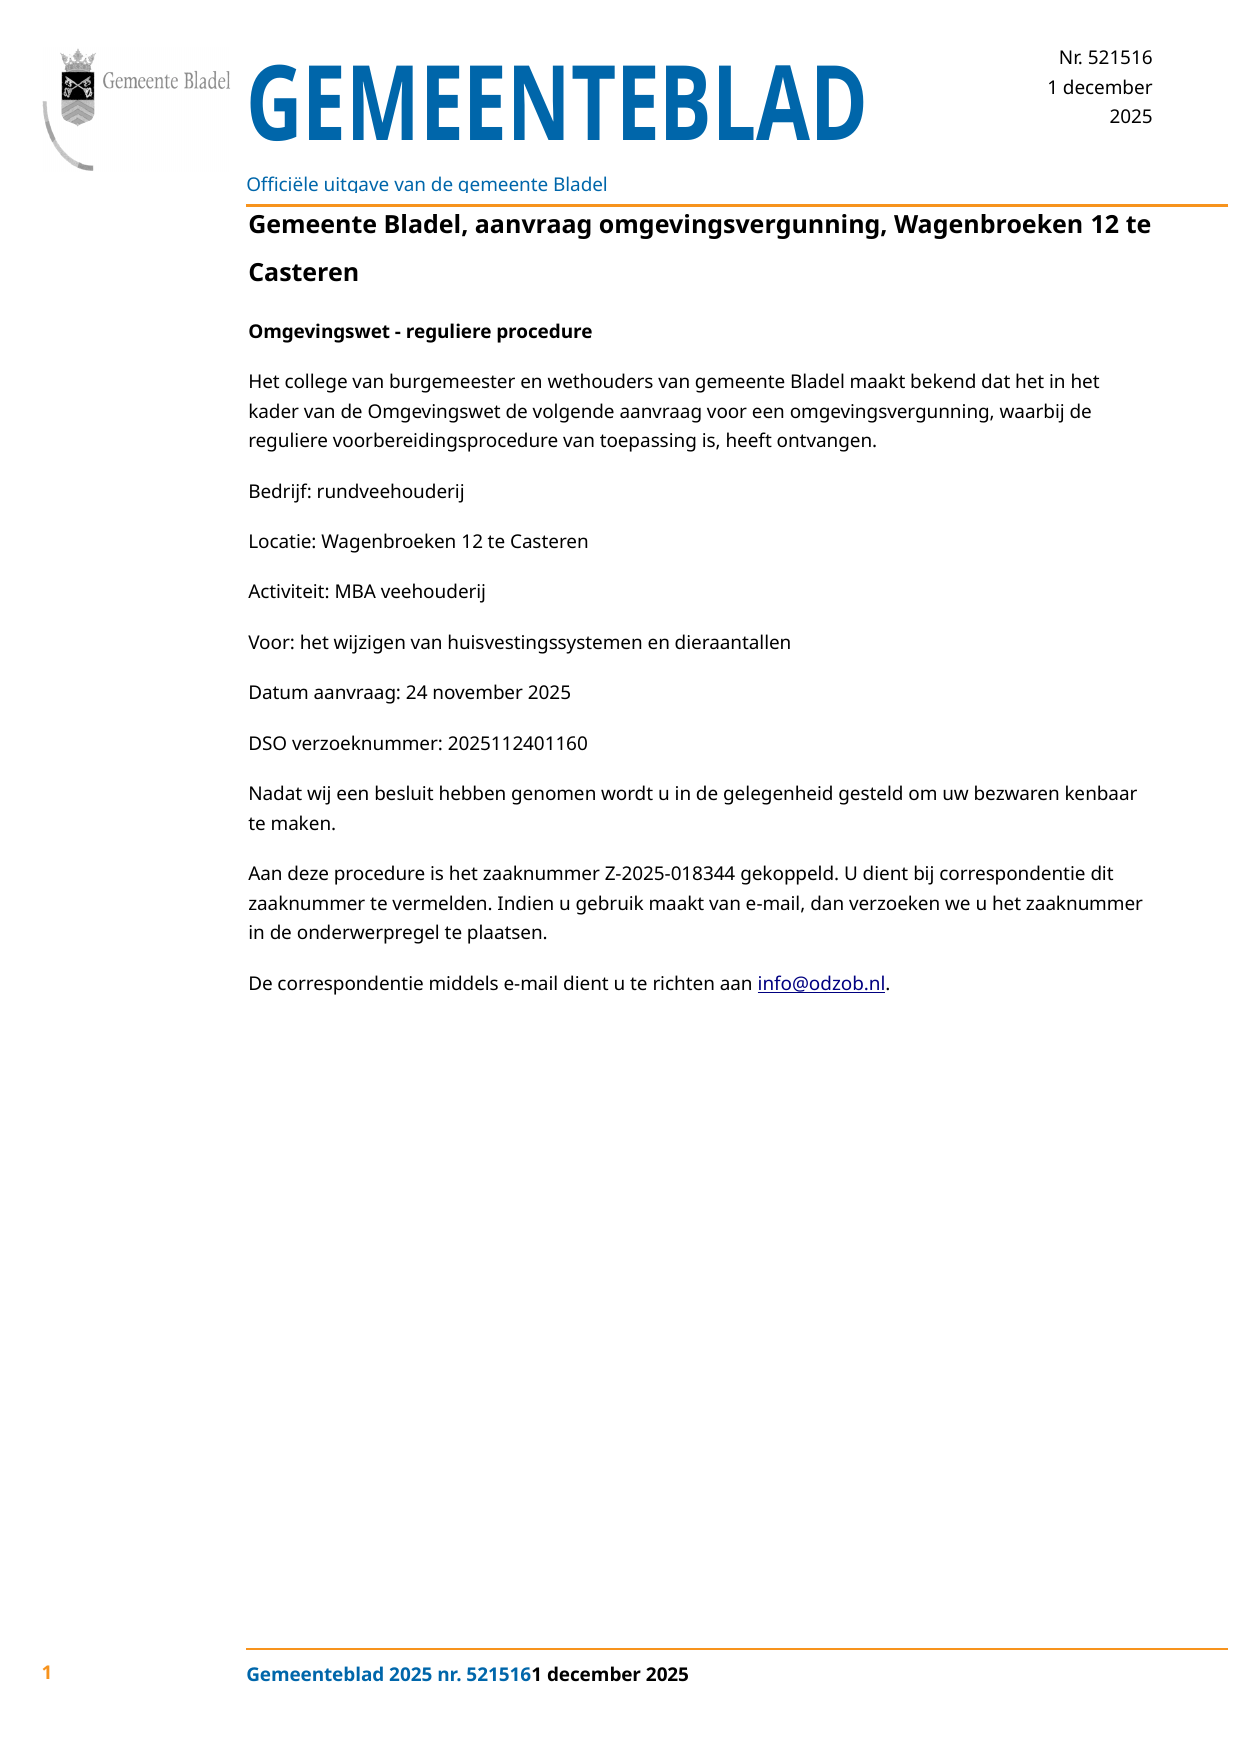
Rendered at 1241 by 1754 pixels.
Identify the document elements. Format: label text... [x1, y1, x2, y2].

text Aan deze procedure is het zaaknummer Z-2025-018344 gekoppeld. U dient bij correspondentie dit zaaknummer te vermelden. Indien u gebruik maakt van e-mail, dan verzoeken we u het zaaknummer in de onderwerpregel te plaatsen. [248, 860, 1152, 945]
picture [41, 47, 231, 172]
text Nadat wij een besluit hebben genomen wordt u in de gelegenheid gesteld om uw bezwaren kenbaar te maken. [248, 780, 1152, 836]
text Bedrijf: rundveehouderij [248, 478, 1152, 504]
text Omgevingswet - reguliere procedure [248, 318, 1152, 344]
text DSO verzoeknummer: 2025112401160 [248, 730, 1152, 756]
text Datum aanvraag: 24 november 2025 [248, 679, 1152, 705]
text Gemeente Bladel, aanvraag omgevingsvergunning, Wagenbroeken 12​ te Casteren [248, 207, 1152, 288]
text Activiteit: MBA veehouderij [248, 579, 1152, 604]
text De correspondentie middels e-mail dient u te richten aan info@odzob.nl. [248, 970, 1152, 996]
text Locatie: Wagenbroeken 12​ te Casteren [248, 528, 1152, 554]
text Voor: het wijzigen van huisvestingssystemen en dieraantallen [248, 629, 1152, 655]
text Het college van burgemeester en wethouders van gemeente Bladel maakt bekend dat het in het kader van de Omgevingswet de volgende aanvraag voor een omgevingsvergunning, waarbij de reguliere voorbereidingsprocedure van toepassing is, heeft ontvangen. [248, 368, 1152, 453]
